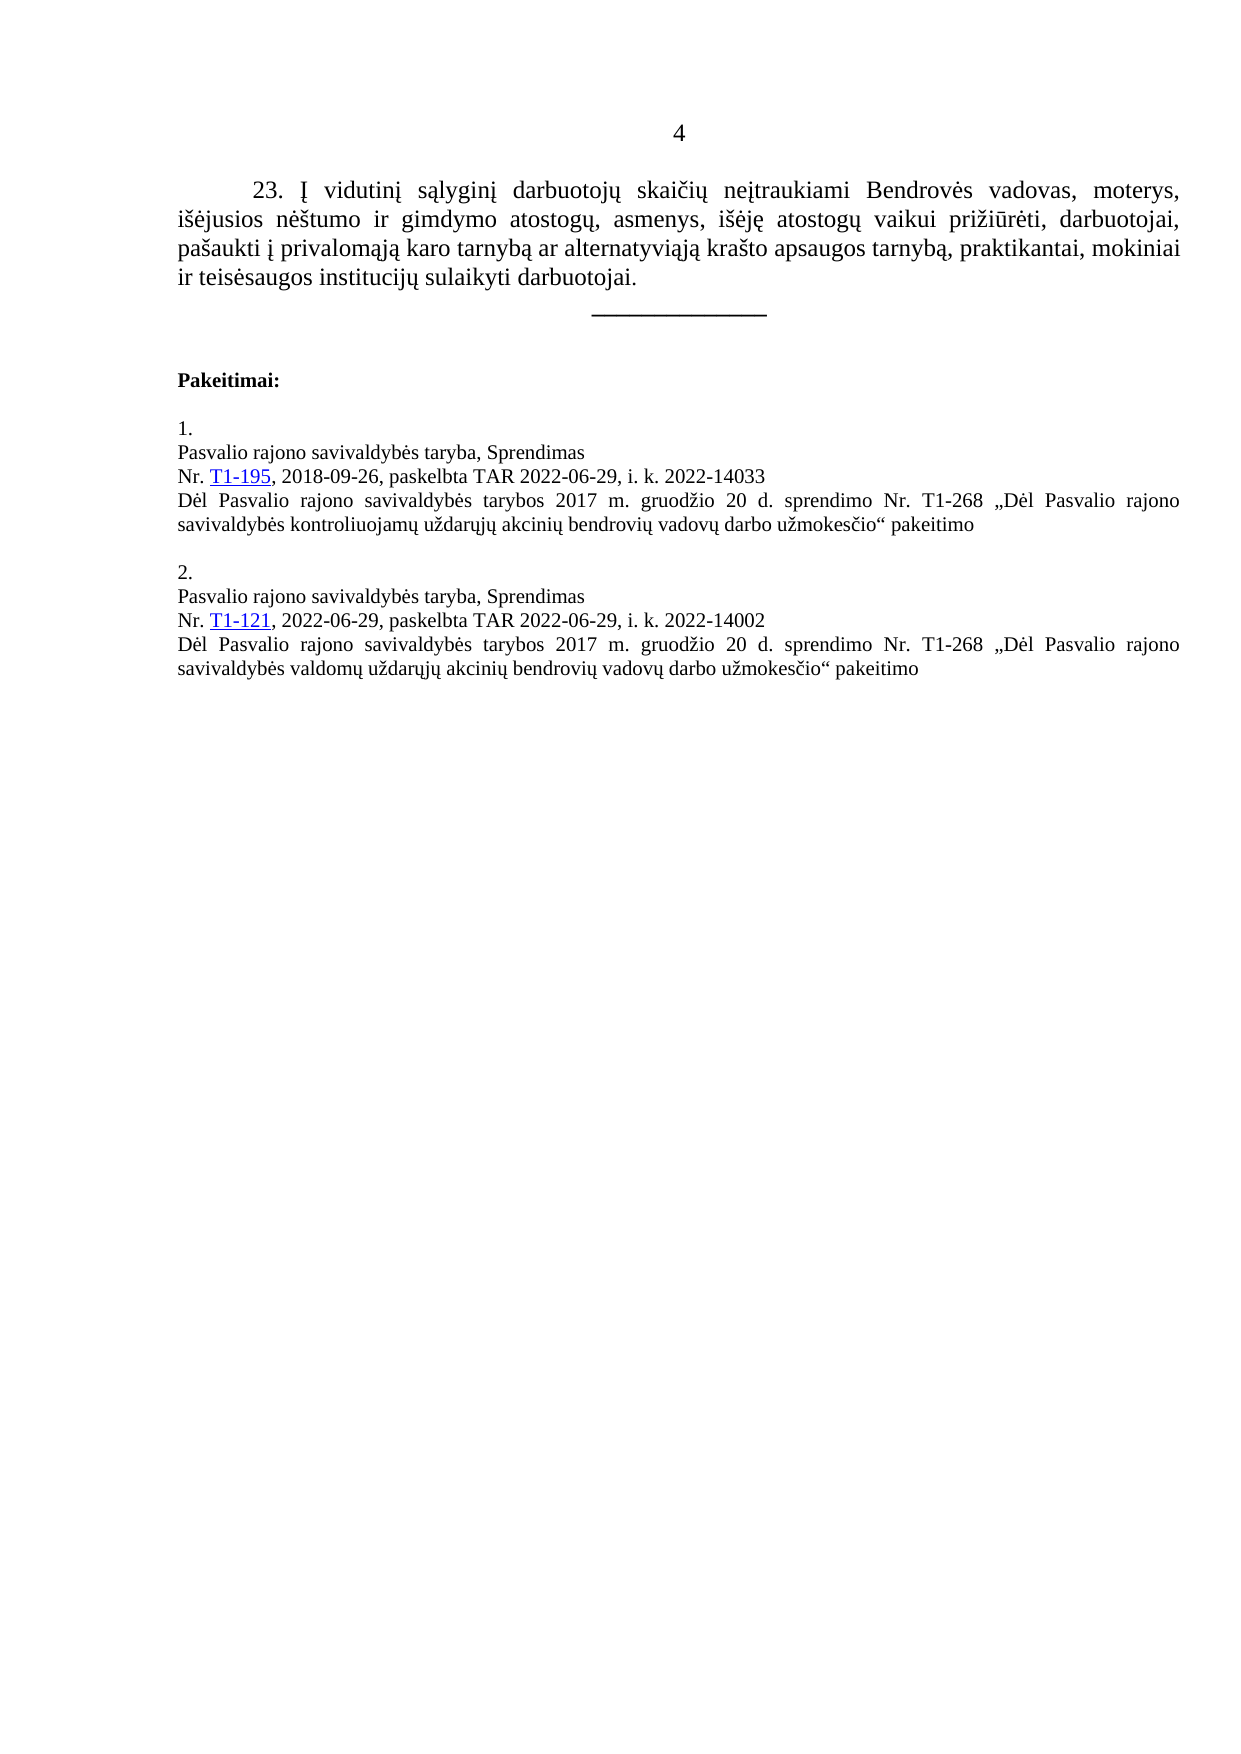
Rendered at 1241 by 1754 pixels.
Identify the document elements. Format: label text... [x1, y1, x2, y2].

text Pakeitimai: [177, 367, 1181, 392]
text Dėl Pasvalio rajono savivaldybės tarybos 2017 m. gruodžio 20 d. sprendimo Nr. T1-268 „Dėl Pasvalio rajono savivaldybės valdomų uždarųjų akcinių bendrovių vadovų darbo užmokesčio“ pakeitimo [177, 632, 1181, 680]
text Pasvalio rajono savivaldybės taryba, Sprendimas [177, 440, 1181, 464]
text Nr. T1-195, 2018-09-26, paskelbta TAR 2022-06-29, i. k. 2022-14033 [177, 464, 1181, 488]
text 23. Į vidutinį sąlyginį darbuotojų skaičių neįtraukiami Bendrovės vadovas, moterys, išėjusios nėštumo ir gimdymo atostogų, asmenys, išėję atostogų vaikui prižiūrėti, darbuotojai, pašaukti į privalomąją karo tarnybą ar alternatyviąją krašto apsaugos tarnybą, praktikantai, mokiniai ir teisėsaugos institucijų sulaikyti darbuotojai. [177, 176, 1181, 291]
text Pasvalio rajono savivaldybės taryba, Sprendimas [177, 584, 1181, 608]
text Dėl Pasvalio rajono savivaldybės tarybos 2017 m. gruodžio 20 d. sprendimo Nr. T1-268 „Dėl Pasvalio rajono savivaldybės kontroliuojamų uždarųjų akcinių bendrovių vadovų darbo užmokesčio“ pakeitimo [177, 488, 1181, 536]
text ______________ [177, 291, 1181, 319]
text 2. [177, 560, 1181, 584]
text Nr. T1-121, 2022-06-29, paskelbta TAR 2022-06-29, i. k. 2022-14002 [177, 608, 1181, 632]
text 1. [177, 416, 1181, 440]
